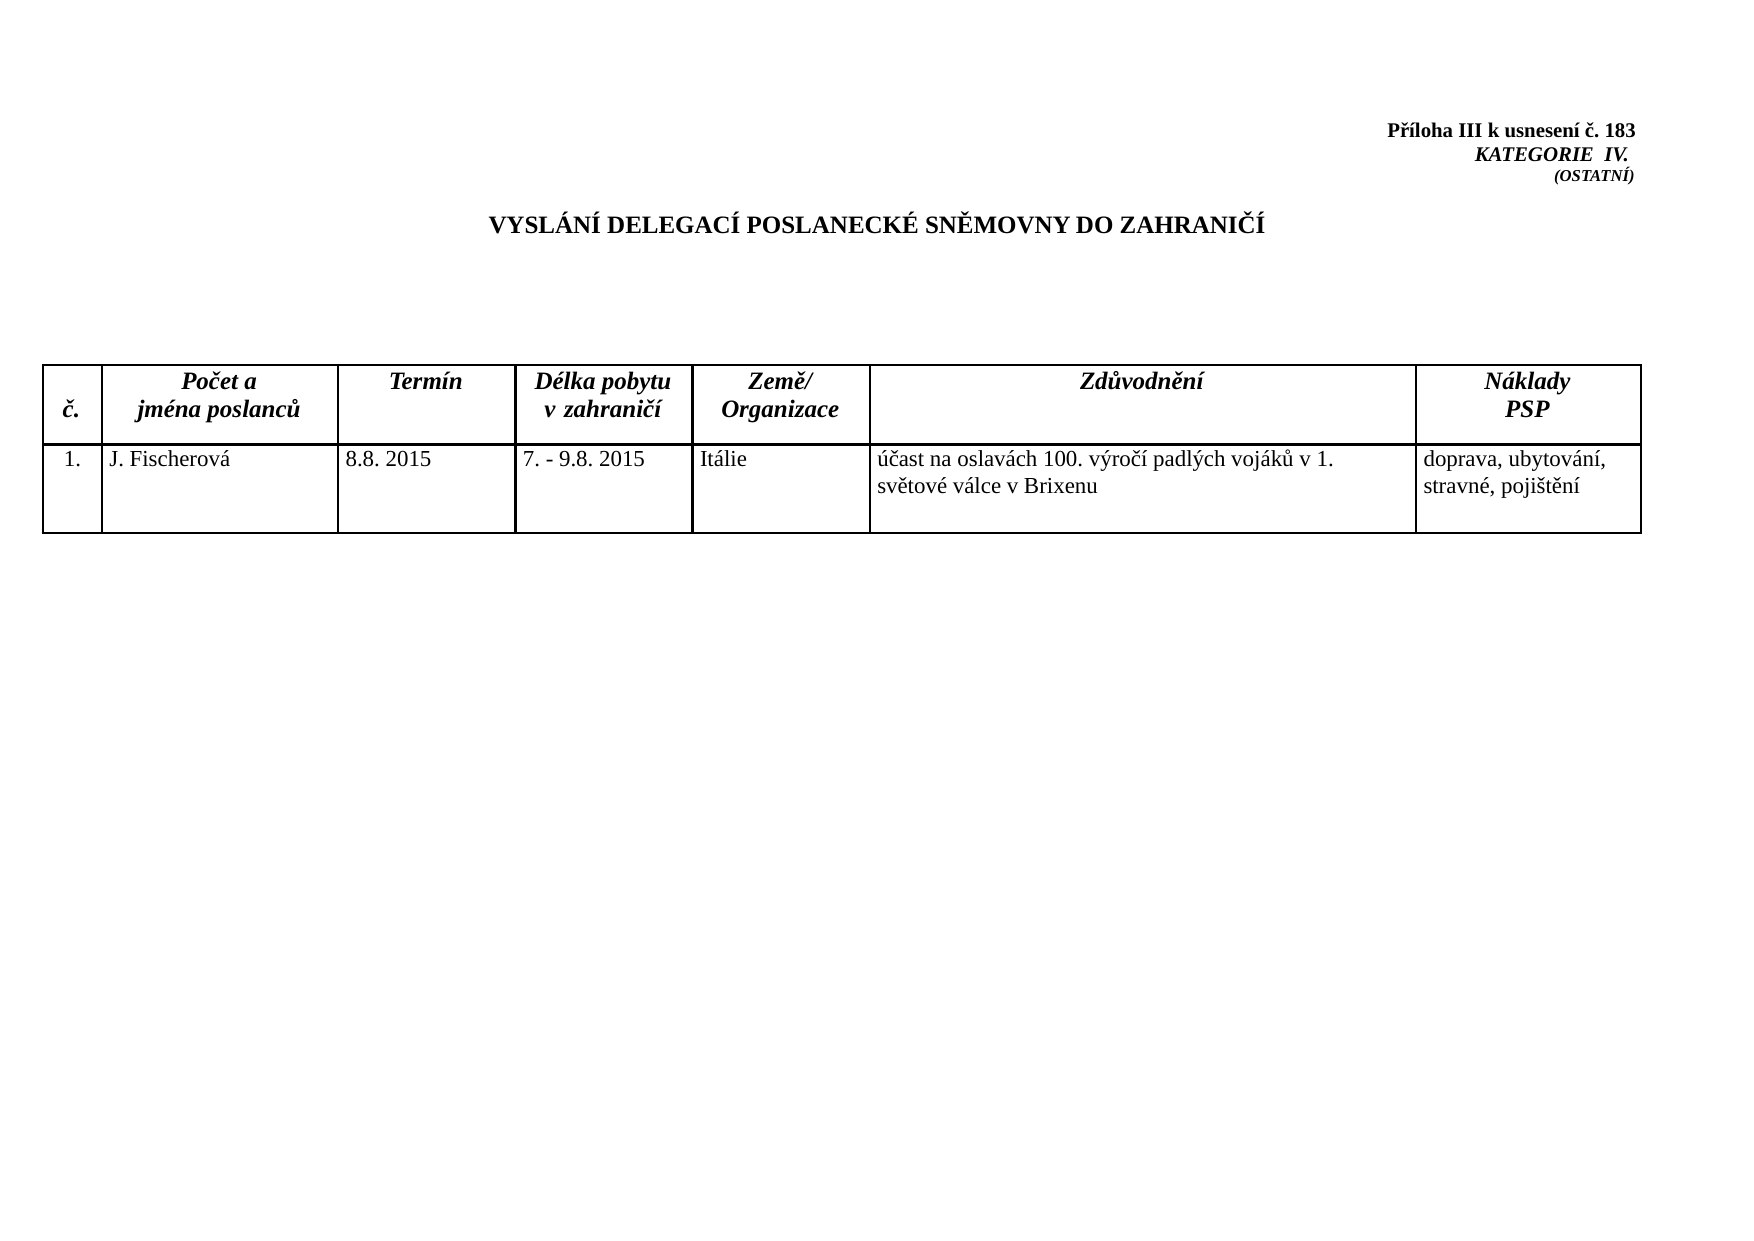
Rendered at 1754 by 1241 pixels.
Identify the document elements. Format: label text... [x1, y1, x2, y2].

table_header Délka pobytu v zahraničí [517, 366, 691, 443]
table_cell 1. [44, 446, 101, 532]
table_cell 8.8. 2015 [339, 446, 514, 532]
table_header č. [44, 366, 101, 443]
table_cell doprava, ubytování, stravné, pojištění [1417, 446, 1640, 532]
table_cell Itálie [694, 446, 869, 532]
table_header Zdůvodnění [871, 366, 1415, 443]
table_header Náklady PSP [1417, 366, 1640, 443]
table_header Počet a jména poslanců [103, 366, 337, 443]
table_header Termín [339, 366, 514, 443]
table_cell 7. - 9.8. 2015 [517, 446, 691, 532]
table_cell účast na oslavách 100. výročí padlých vojáků v 1. světové válce v Brixenu [871, 446, 1415, 532]
table_header Země/ Organizace [694, 366, 869, 443]
table_cell J. Fischerová [103, 446, 337, 532]
